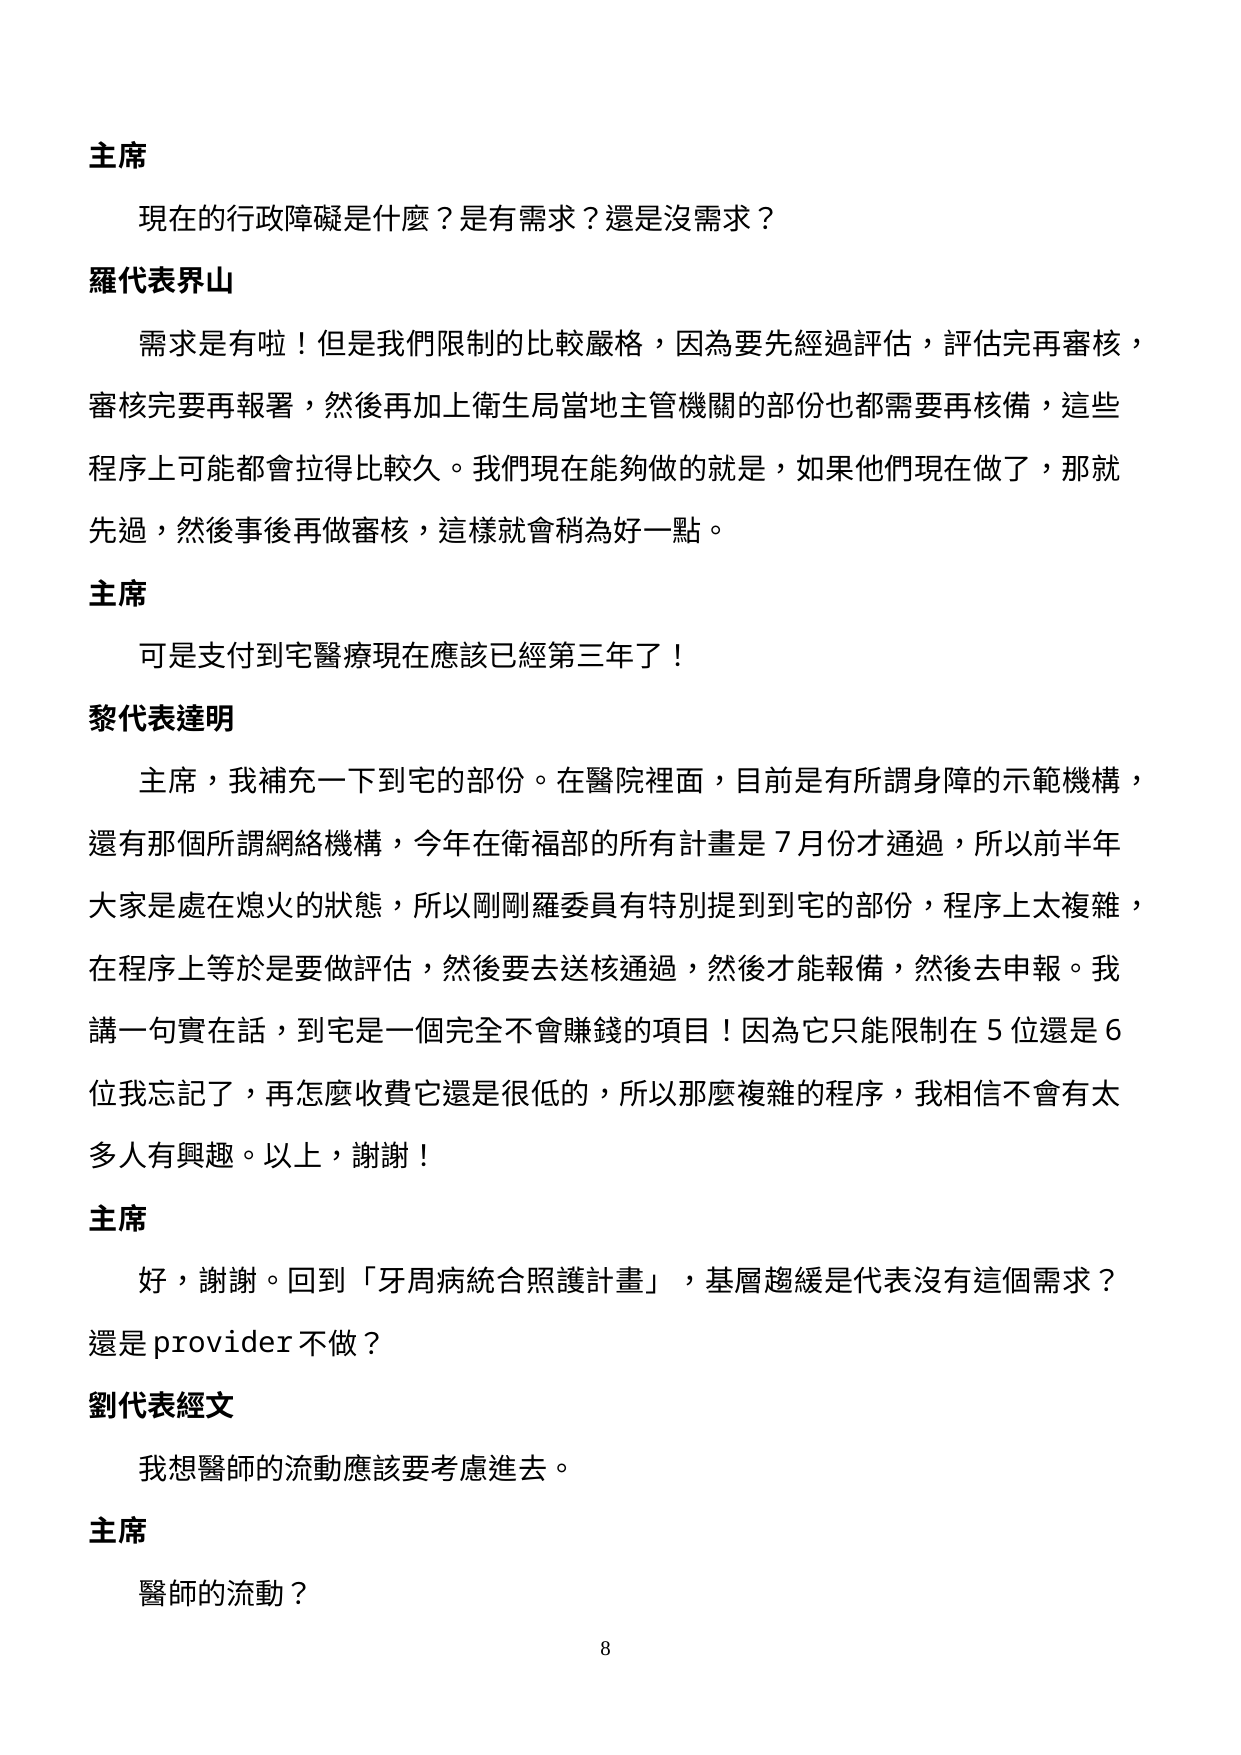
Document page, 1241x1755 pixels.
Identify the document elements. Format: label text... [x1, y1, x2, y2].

text 主席 [89, 112, 1122, 175]
text 現在的行政障礙是什麼？是有需求？還是沒需求？ [89, 175, 1122, 237]
text 好，謝謝。回到「牙周病統合照護計畫」，基層趨緩是代表沒有這個需求？還是provider不做？ [89, 1237, 1122, 1362]
text 主席 [89, 1175, 1122, 1237]
text 主席 [89, 550, 1122, 612]
text 可是支付到宅醫療現在應該已經第三年了！ [89, 612, 1122, 675]
text 主席，我補充一下到宅的部份。在醫院裡面，目前是有所謂身障的示範機構，還有那個所謂網絡機構，今年在衛福部的所有計畫是7月份才通過，所以前半年大家是處在熄火的狀態，所以剛剛羅委員有特別提到到宅的部份，程序上太複雜，在程序上等於是要做評估，然後要去送核通過，然後才能報備，然後去申報。我講一句實在話，到宅是一個完全不會賺錢的項目！因為它只能限制在5位還是6位我忘記了，再怎麼收費它還是很低的，所以那麼複雜的程序，我相信不會有太多人有興趣。以上，謝謝！ [89, 737, 1122, 1175]
text 需求是有啦！但是我們限制的比較嚴格，因為要先經過評估，評估完再審核，審核完要再報署，然後再加上衛生局當地主管機關的部份也都需要再核備，這些程序上可能都會拉得比較久。我們現在能夠做的就是，如果他們現在做了，那就先過，然後事後再做審核，這樣就會稍為好一點。 [89, 300, 1122, 550]
text 我想醫師的流動應該要考慮進去。 [89, 1425, 1122, 1487]
text 醫師的流動？ [89, 1550, 1122, 1612]
text 羅代表界山 [89, 237, 1122, 300]
text 黎代表達明 [89, 675, 1122, 737]
text 劉代表經文 [89, 1362, 1122, 1425]
text 主席 [89, 1487, 1122, 1550]
